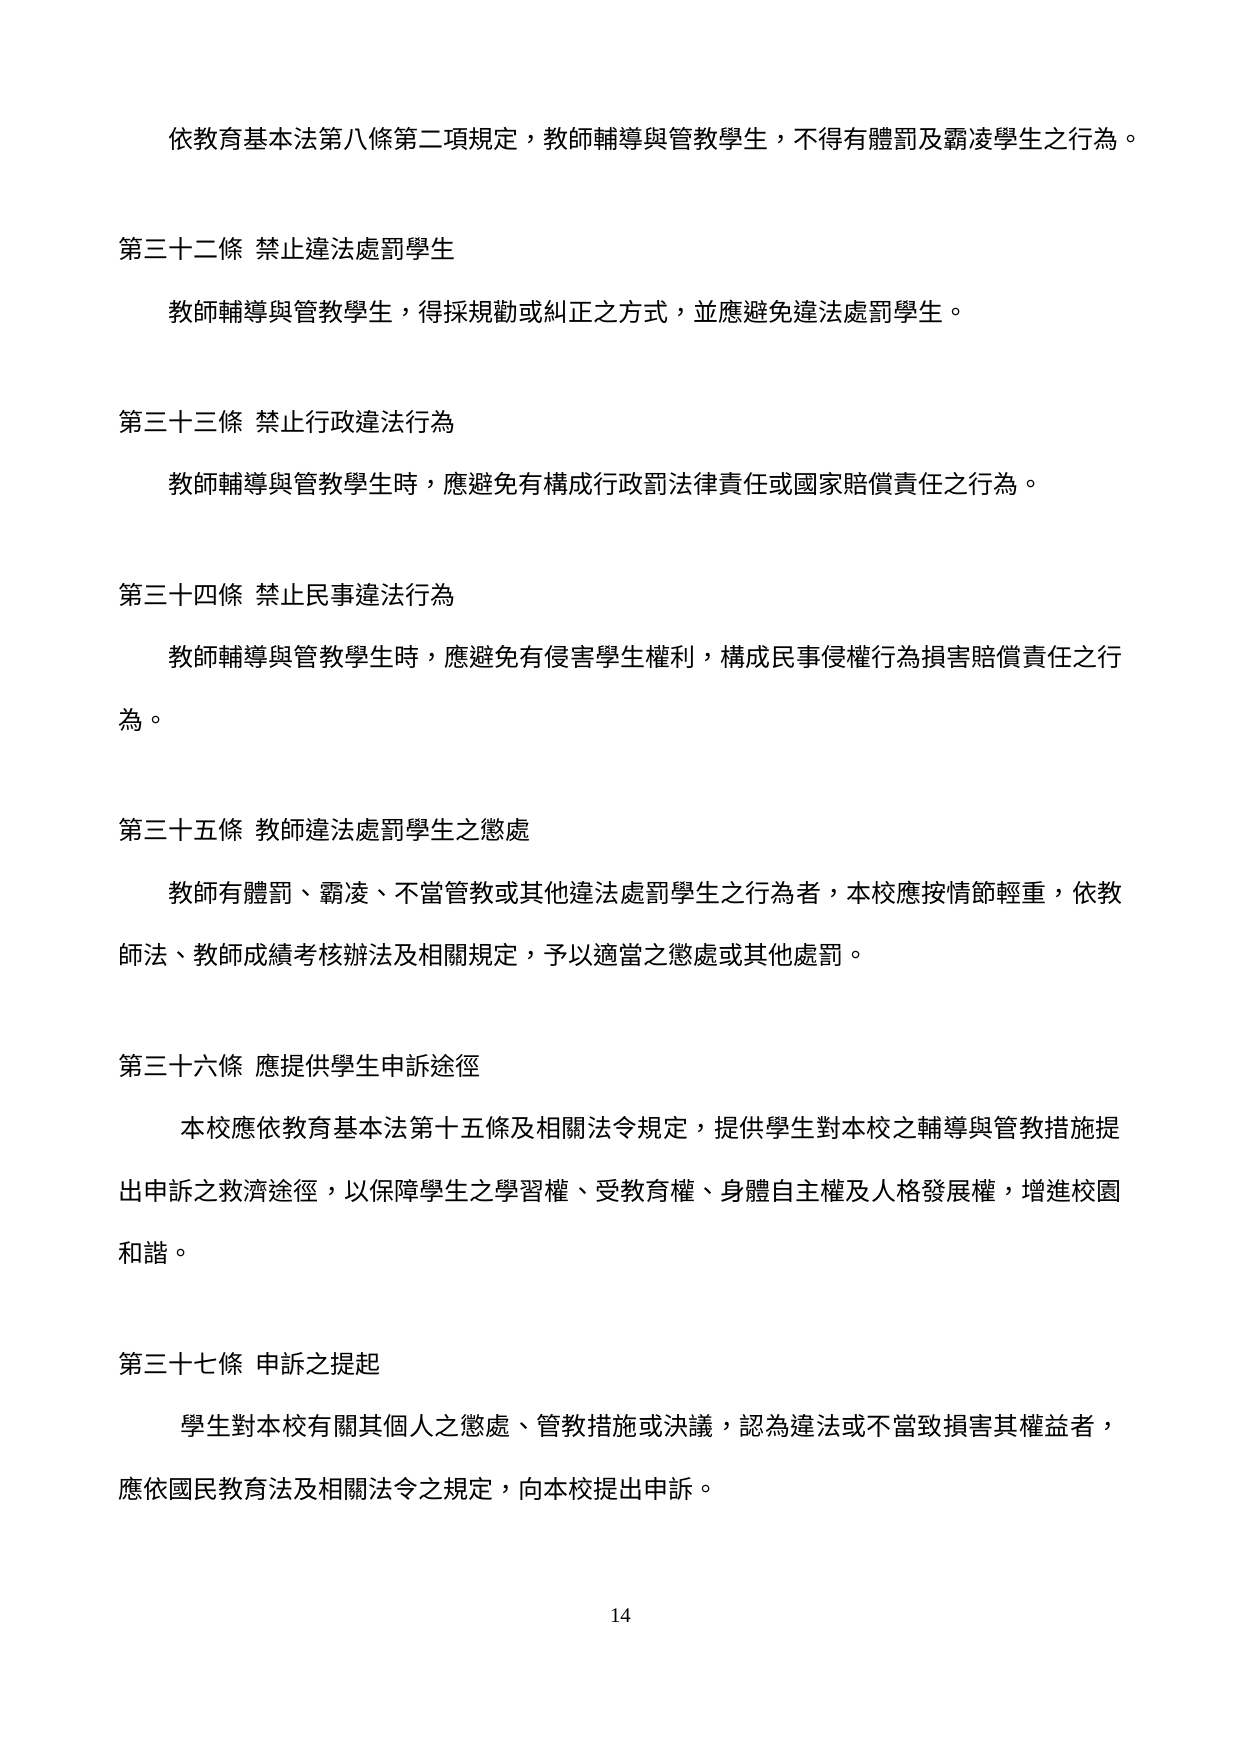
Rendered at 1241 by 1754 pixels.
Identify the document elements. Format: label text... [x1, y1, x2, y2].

text 第三十六條 應提供學生申訴途徑 [118, 1023, 1122, 1085]
text 教師輔導與管教學生，得採規勸或糾正之方式，並應避免違法處罰學生。 [118, 268, 1122, 331]
text 第三十四條 禁止民事違法行為 [118, 552, 1122, 614]
text 第三十七條 申訴之提起 [118, 1321, 1122, 1383]
text 學生對本校有關其個人之懲處、管教措施或決議，認為違法或不當致損害其權益者，應依國民教育法及相關法令之規定，向本校提出申訴。 [118, 1383, 1122, 1508]
text 教師有體罰、霸凌、不當管教或其他違法處罰學生之行為者，本校應按情節輕重，依教師法、教師成績考核辦法及相關規定，予以適當之懲處或其他處罰。 [118, 850, 1122, 975]
text 第三十三條 禁止行政違法行為 [118, 379, 1122, 441]
text 教師輔導與管教學生時，應避免有構成行政罰法律責任或國家賠償責任之行為。 [118, 441, 1122, 504]
text 第三十五條 教師違法處罰學生之懲處 [118, 787, 1122, 850]
text 本校應依教育基本法第十五條及相關法令規定，提供學生對本校之輔導與管教措施提出申訴之救濟途徑，以保障學生之學習權、受教育權、身體自主權及人格發展權，增進校園和諧。 [118, 1085, 1122, 1273]
text 依教育基本法第八條第二項規定，教師輔導與管教學生，不得有體罰及霸凌學生之行為。 [118, 96, 1122, 158]
text 第三十二條 禁止違法處罰學生 [118, 206, 1122, 268]
text 教師輔導與管教學生時，應避免有侵害學生權利，構成民事侵權行為損害賠償責任之行為。 [118, 614, 1122, 739]
